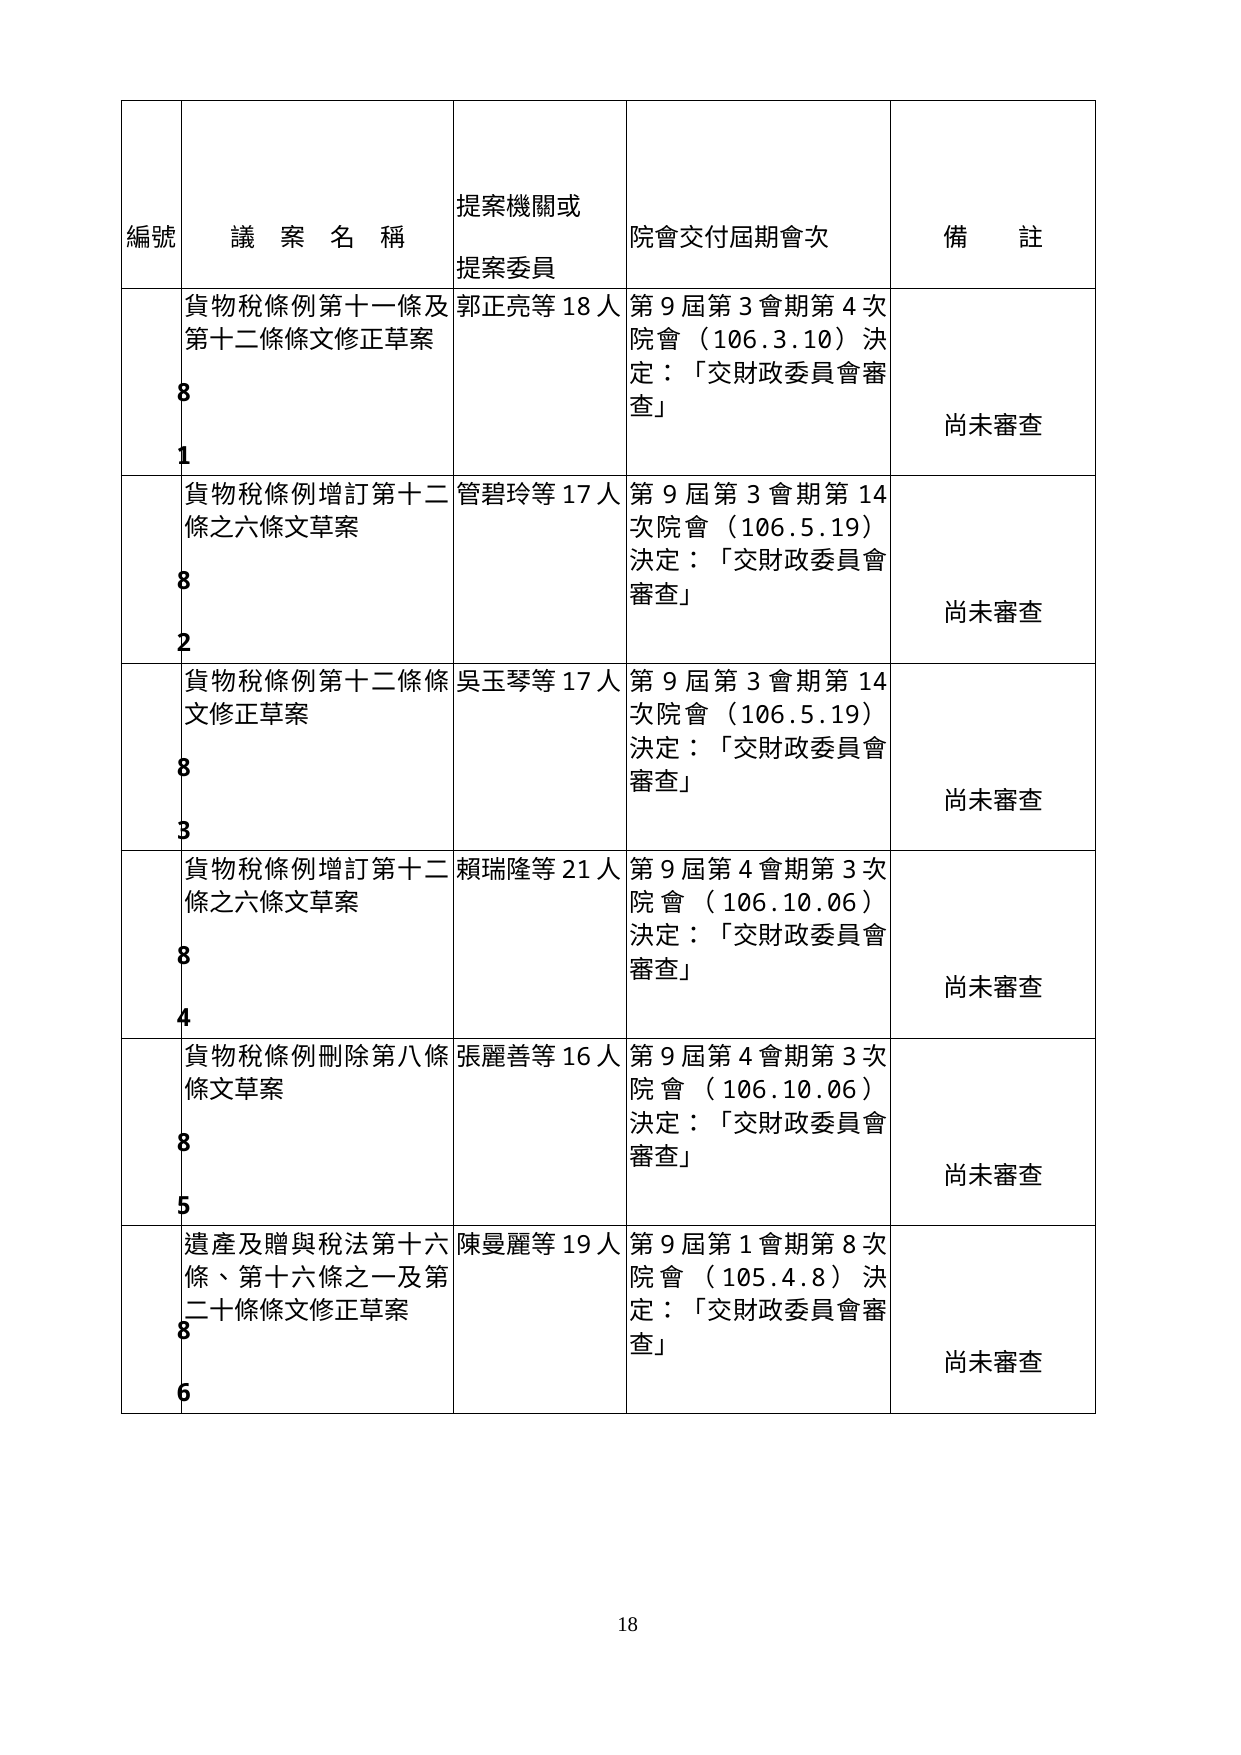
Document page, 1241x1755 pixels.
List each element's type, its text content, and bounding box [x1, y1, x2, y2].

table_cell [122, 289, 181, 475]
table_cell 貨物稅條例第十一條及第十二條條文修正草案 [182, 289, 453, 475]
table_cell 尚未審查 [891, 476, 1095, 663]
table_cell 張麗善等16人 [454, 1039, 626, 1225]
table_cell 管碧玲等17人 [454, 476, 626, 663]
table_header 備 註 [891, 101, 1095, 288]
table_cell 第9屆第3會期第14次院會（106.5.19）決定：「交財政委員會審查」 [627, 476, 890, 663]
table_cell 貨物稅條例第十二條條文修正草案 [182, 664, 453, 850]
table_cell [122, 1039, 181, 1225]
table_cell 第9屆第4會期第3次院會（106.10.06）決定：「交財政委員會審查」 [627, 1039, 890, 1225]
table_cell 賴瑞隆等21人 [454, 851, 626, 1038]
table_cell [122, 1226, 181, 1413]
table_header 編號 [122, 101, 181, 288]
table_cell 尚未審查 [891, 664, 1095, 850]
table_header 提案機關或 提案委員 [454, 101, 626, 288]
table_cell 尚未審查 [891, 1226, 1095, 1413]
table_cell 遺產及贈與稅法第十六條、第十六條之一及第二十條條文修正草案 [182, 1226, 453, 1413]
table_cell 第9屆第1會期第8次院會（105.4.8）決定：「交財政委員會審查」 [627, 1226, 890, 1413]
table_cell 陳曼麗等19人 [454, 1226, 626, 1413]
table_cell [122, 851, 181, 1038]
table_cell 吳玉琴等17人 [454, 664, 626, 850]
table_cell 尚未審查 [891, 1039, 1095, 1225]
table_header 議 案 名 稱 [182, 101, 453, 288]
table_header 院會交付屆期會次 [627, 101, 890, 288]
table_cell 第9屆第4會期第3次院會（106.10.06）決定：「交財政委員會審查」 [627, 851, 890, 1038]
table_cell 第9屆第3會期第14次院會（106.5.19）決定：「交財政委員會審查」 [627, 664, 890, 850]
table_cell [122, 476, 181, 663]
table_cell 尚未審查 [891, 851, 1095, 1038]
table_cell 貨物稅條例刪除第八條條文草案 [182, 1039, 453, 1225]
table_cell [122, 664, 181, 850]
table_cell 郭正亮等18人 [454, 289, 626, 475]
table_cell 尚未審查 [891, 289, 1095, 475]
table_cell 貨物稅條例增訂第十二條之六條文草案 [182, 476, 453, 663]
table_cell 貨物稅條例增訂第十二條之六條文草案 [182, 851, 453, 1038]
table_cell 第9屆第3會期第4次院會（106.3.10）決定：「交財政委員會審查」 [627, 289, 890, 475]
